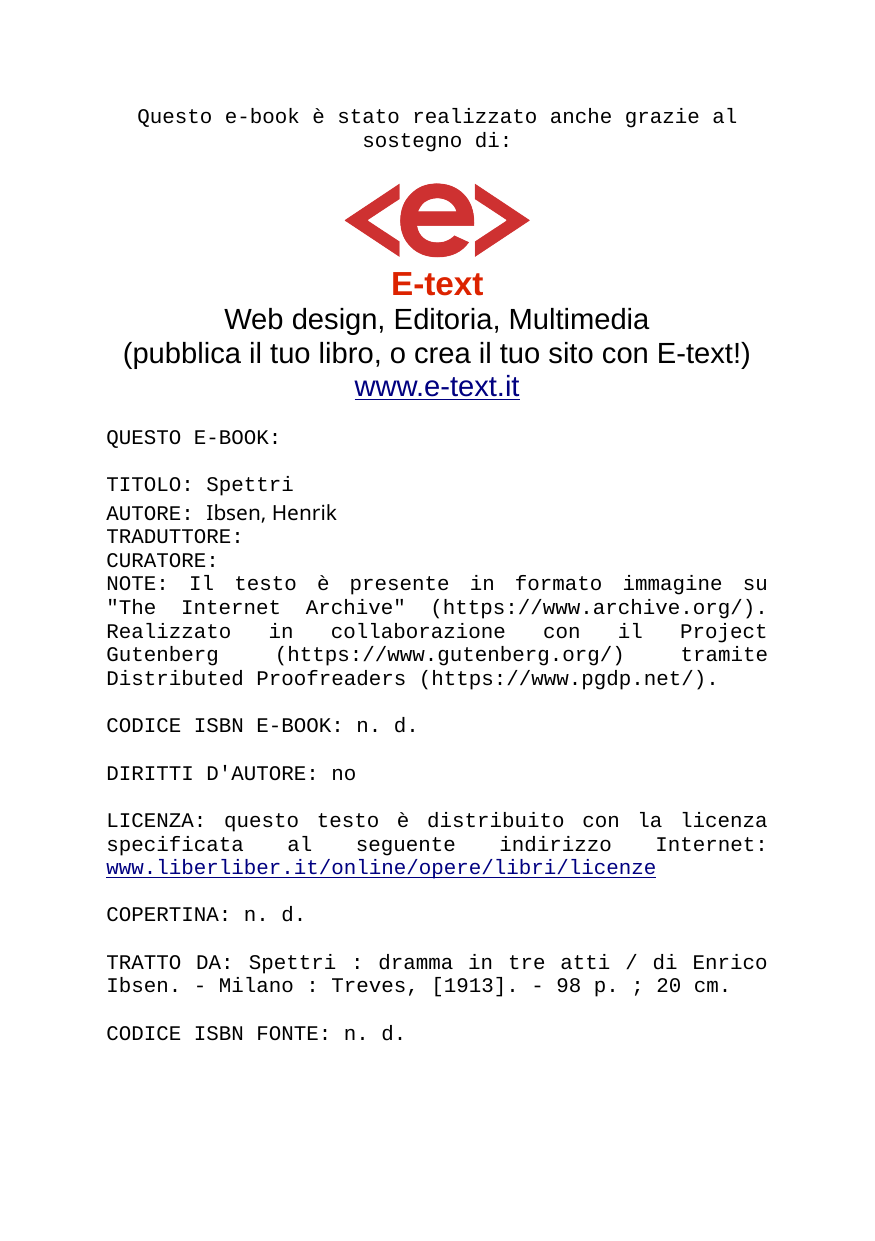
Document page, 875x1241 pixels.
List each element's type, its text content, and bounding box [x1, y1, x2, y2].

text QUESTO E-BOOK: [106, 427, 768, 450]
text CURATORE: [106, 550, 768, 573]
picture [343, 183, 531, 258]
text www.e-text.it [106, 369, 768, 403]
text Questo e-book è stato realizzato anche grazie al sostegno di: [106, 106, 768, 153]
text (pubblica il tuo libro, o crea il tuo sito con E-text!) [106, 336, 768, 369]
text E-text [106, 264, 768, 302]
text COPERTINA: n. d. [106, 904, 768, 928]
text LICENZA: questo testo è distribuito con la licenza specificata al seguente indirizzo Internet: www.liberliber.it/online/opere/libri/licenze [106, 810, 768, 881]
text NOTE: Il testo è presente in formato immagine su "The Internet Archive" (https://www.archive.org/). Realizzato in collaborazione con il Project Gutenberg (https://www.gutenberg.org/) tramite Distributed Proofreaders (https://www.pgdp.net/). [106, 573, 768, 692]
text TRADUTTORE: [106, 526, 768, 550]
text CODICE ISBN FONTE: n. d. [106, 1023, 768, 1046]
text DIRITTI D'AUTORE: no [106, 763, 768, 786]
text AUTORE: Ibsen, Henrik [106, 498, 768, 526]
text TITOLO: Spettri [106, 474, 768, 498]
text Web design, Editoria, Multimedia [106, 302, 768, 336]
text CODICE ISBN E-BOOK: n. d. [106, 715, 768, 739]
text TRATTO DA: Spettri : dramma in tre atti / di Enrico Ibsen. - Milano : Treves, [1913]. - 98 p. ; 20 cm. [106, 952, 768, 999]
